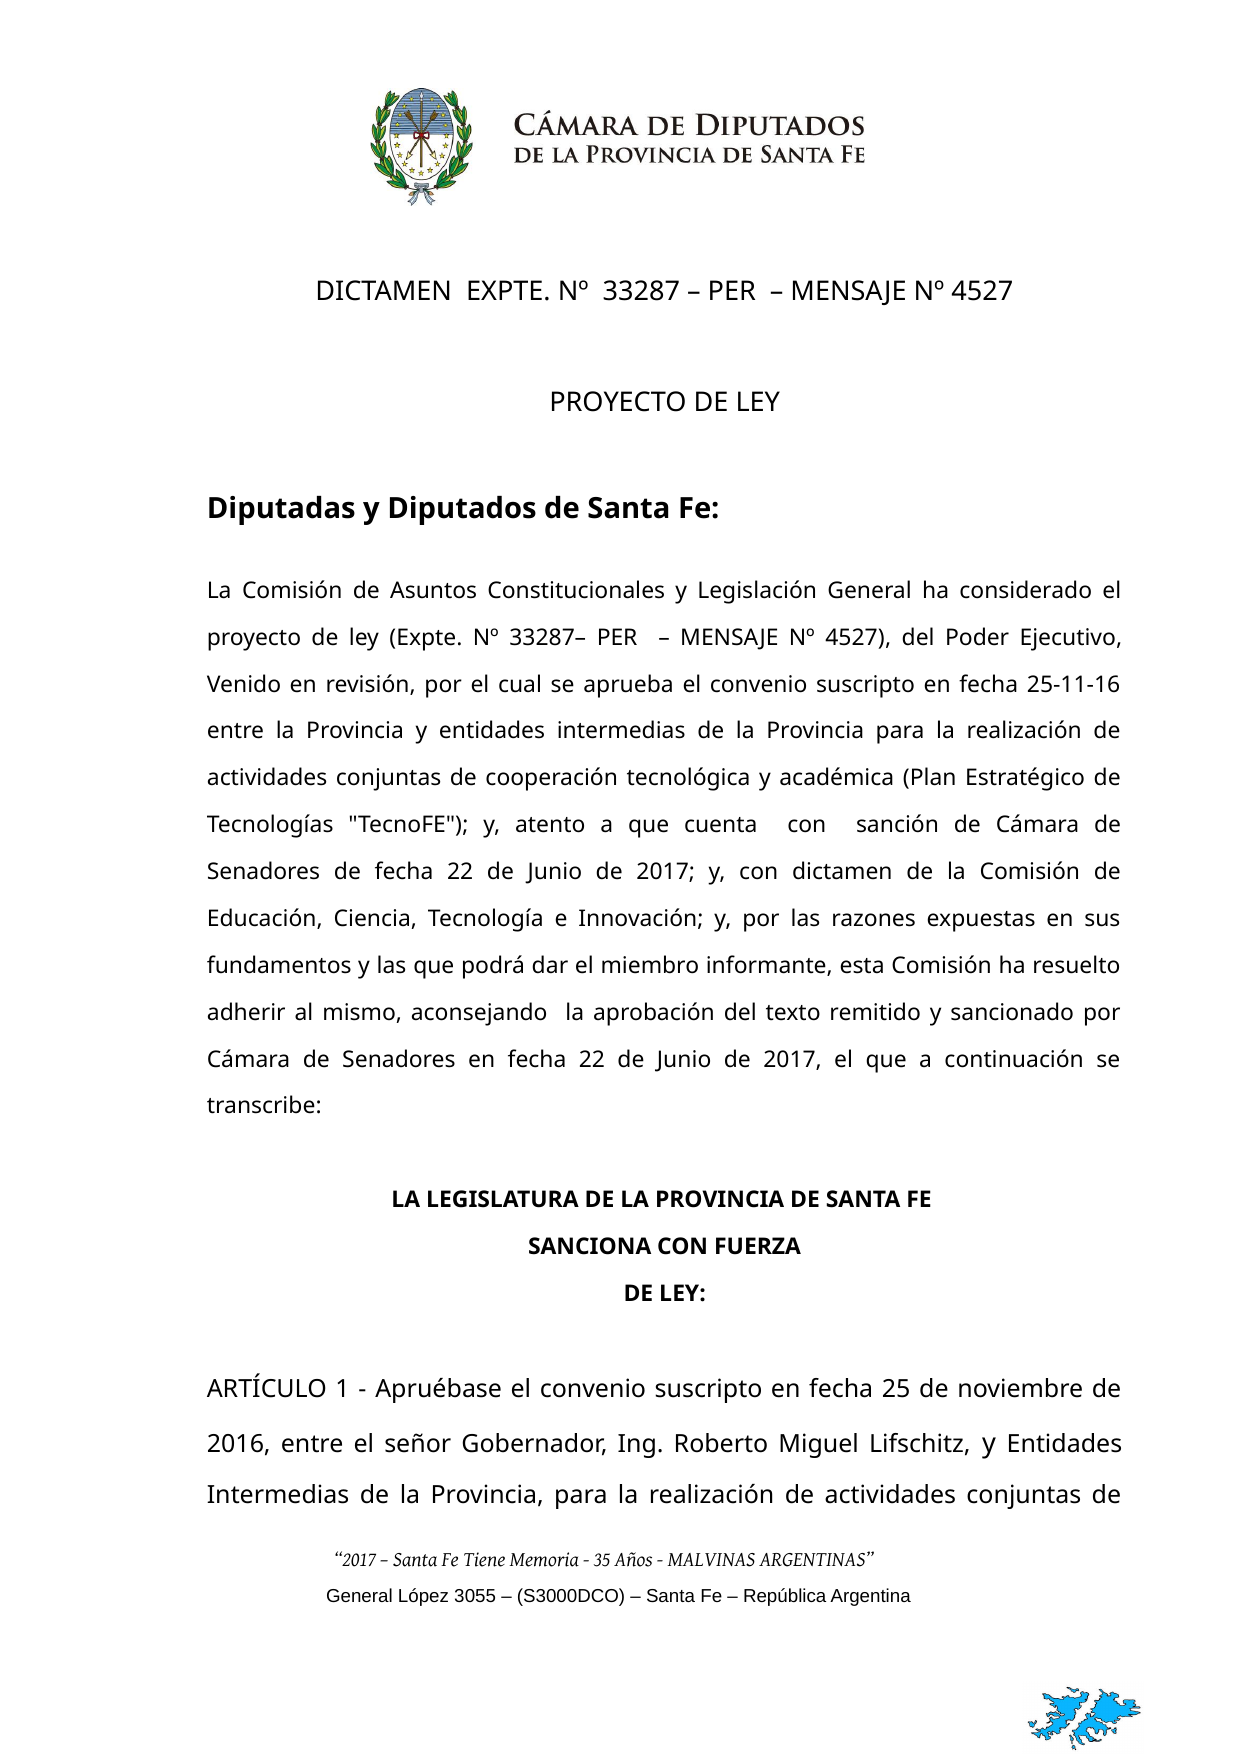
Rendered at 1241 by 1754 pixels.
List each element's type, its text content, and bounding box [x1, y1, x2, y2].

subtitle Diputadas y Diputados de Santa Fe: [207, 487, 1122, 527]
text PROYECTO DE LEY [207, 382, 1122, 419]
picture [1021, 1681, 1144, 1754]
text SANCIONA CON FUERZA [207, 1230, 1122, 1261]
text DICTAMEN EXPTE. Nº 33287 – PER – MENSAJE Nº 4527 [207, 272, 1122, 308]
picture [370, 88, 865, 210]
text LA LEGISLATURA DE LA PROVINCIA DE SANTA FE [207, 1183, 1122, 1214]
text La Comisión de Asuntos Constitucionales y Legislación General ha considerado el proyecto de ley (Expte. Nº 33287– PER – MENSAJE Nº 4527), del Poder Ejecutivo, Venido en revisión, por el cual se aprueba el convenio suscripto en fecha 25-11-16 entre la Provincia y entidades intermedias de la Provincia para la realización de actividades conjuntas de cooperación tecnológica y académica (Plan Estratégico de Tecnologías "TecnoFE"); y, atento a que cuenta con sanción de Cámara de Senadores de fecha 22 de Junio de 2017; y, con dictamen de la Comisión de Educación, Ciencia, Tecnología e Innovación; y, por las razones expuestas en sus fundamentos y las que podrá dar el miembro informante, esta Comisión ha resuelto adherir al mismo, aconsejando la aprobación del texto remitido y sancionado por Cámara de Senadores en fecha 22 de Junio de 2017, el que a continuación se transcribe: [207, 574, 1122, 1121]
text DE LEY: [207, 1277, 1122, 1308]
text ARTÍCULO 1 - Apruébase el convenio suscripto en fecha 25 de noviembre de 2016, entre el señor Gobernador, Ing. Roberto Miguel Lifschitz, y Entidades Intermedias de la Provincia, para la realización de actividades conjuntas de [207, 1371, 1122, 1511]
